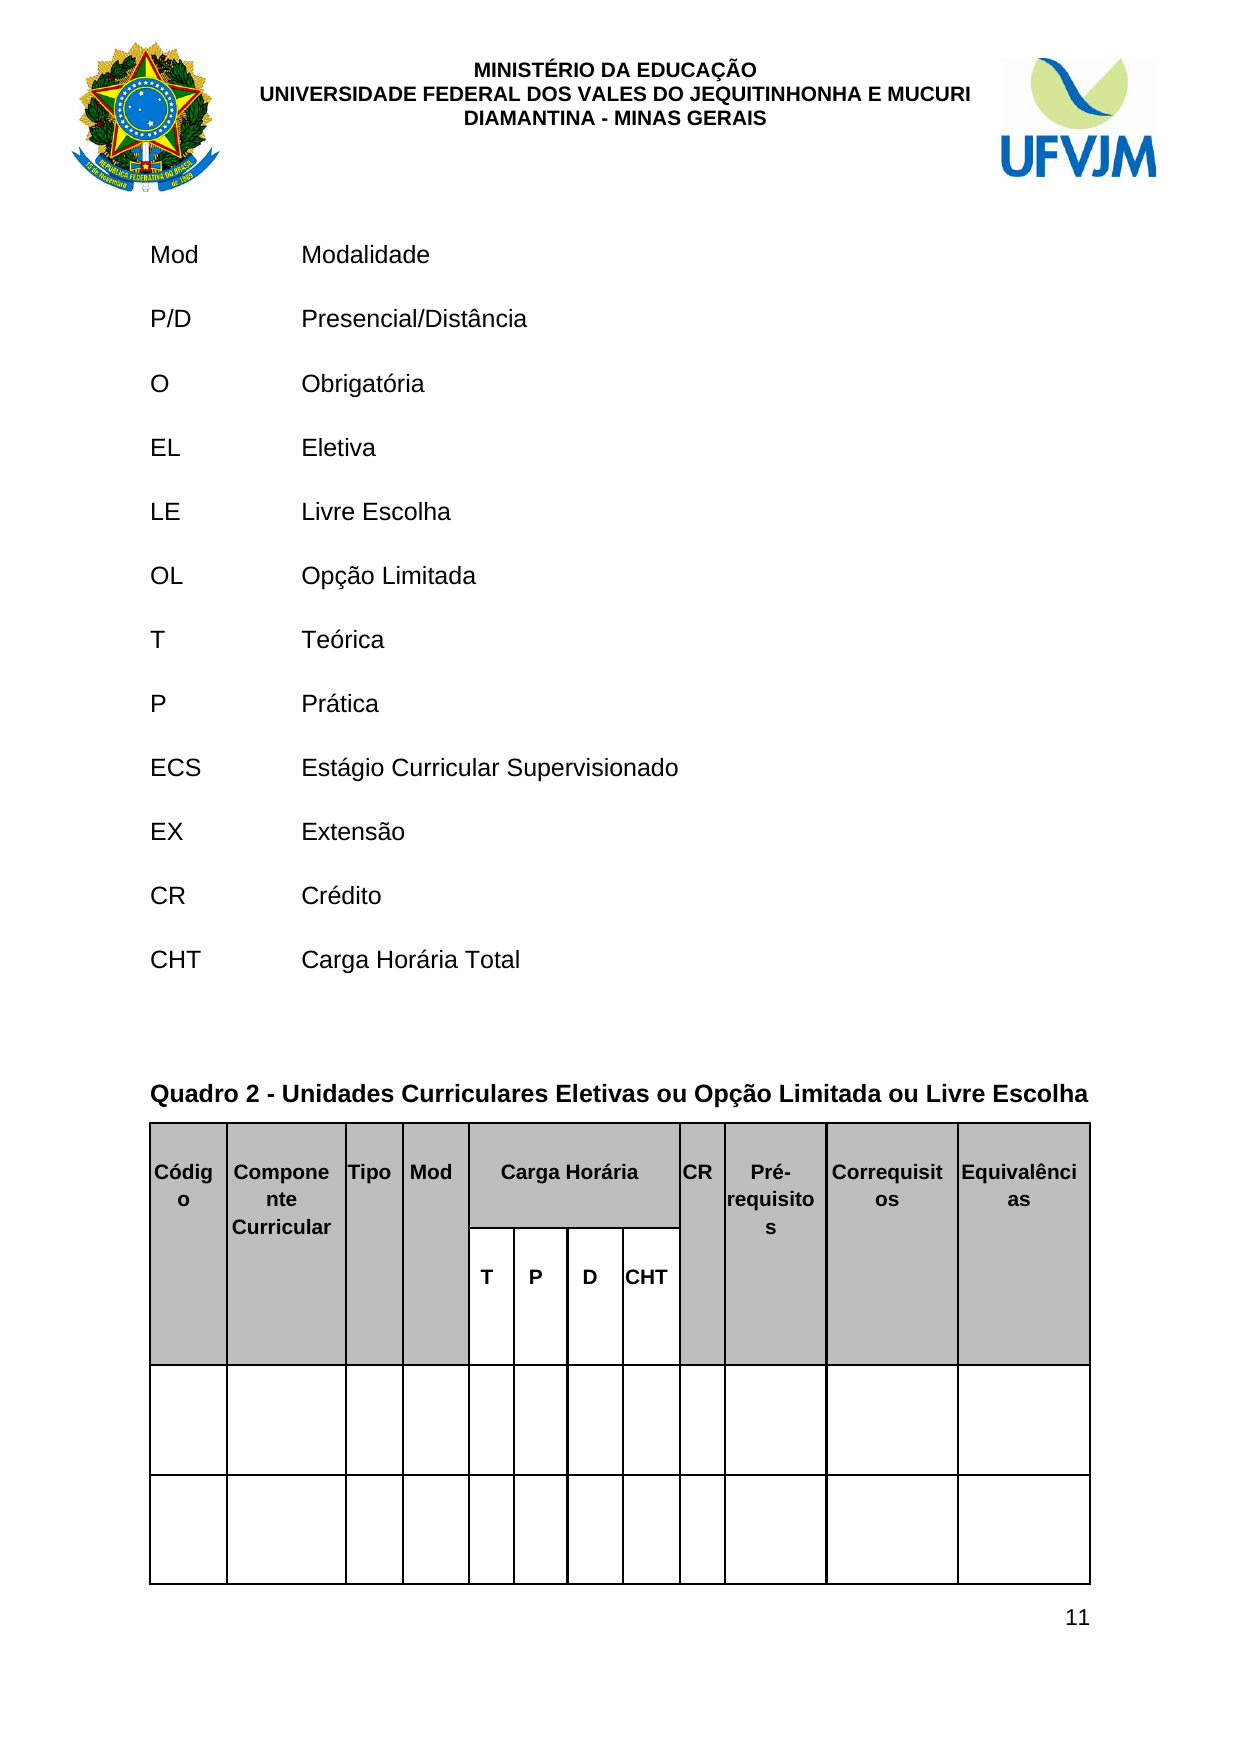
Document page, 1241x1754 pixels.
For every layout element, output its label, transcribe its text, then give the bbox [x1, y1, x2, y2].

table_cell Opção Limitada [298, 558, 771, 622]
table_cell [959, 1366, 1089, 1473]
table_cell [726, 1476, 825, 1583]
table_cell CR [147, 878, 298, 942]
table_header Código [151, 1124, 226, 1364]
table_cell Eletiva [298, 430, 771, 494]
table_cell [404, 1366, 468, 1473]
table_cell [151, 1366, 226, 1473]
table_cell [624, 1476, 679, 1583]
table_cell [828, 1476, 957, 1583]
table_cell ECS [147, 750, 298, 814]
table_cell EL [147, 430, 298, 494]
table_cell [624, 1366, 679, 1473]
table_cell [515, 1476, 566, 1583]
table_header Correquisitos [828, 1124, 957, 1364]
table_cell CHT [624, 1229, 679, 1364]
table_cell T [470, 1229, 513, 1364]
table_cell Prática [298, 686, 771, 750]
table_cell [515, 1366, 566, 1473]
table_cell D [569, 1229, 622, 1364]
table_cell P/D [147, 302, 298, 366]
table_cell [470, 1366, 513, 1473]
table_header Tipo [347, 1124, 402, 1364]
table_cell T [147, 622, 298, 686]
table_header CR [681, 1124, 724, 1364]
table_cell O [147, 366, 298, 430]
table_cell Extensão [298, 814, 771, 878]
table_cell [228, 1476, 345, 1583]
table_cell P [515, 1229, 566, 1364]
table_cell [470, 1476, 513, 1583]
table_cell LE [147, 494, 298, 558]
table_cell Crédito [298, 878, 771, 942]
table_cell [828, 1366, 957, 1473]
table_cell OL [147, 558, 298, 622]
table_cell [347, 1366, 402, 1473]
table_header Mod [147, 238, 298, 302]
table_cell [569, 1366, 622, 1473]
table_cell Livre Escolha [298, 494, 771, 558]
table_cell Estágio Curricular Supervisionado [298, 750, 771, 814]
table_cell [959, 1476, 1089, 1583]
table_cell [681, 1366, 724, 1473]
table_cell [404, 1476, 468, 1583]
table_cell [347, 1476, 402, 1583]
text Quadro 2 - Unidades Curriculares Eletivas ou Opção Limitada ou Livre Escolha [150, 1079, 1090, 1108]
table_cell EX [147, 814, 298, 878]
table_header Mod [404, 1124, 468, 1364]
table_cell Carga Horária Total [298, 942, 771, 1006]
table_cell [681, 1476, 724, 1583]
table_header Componente Curricular [228, 1124, 345, 1364]
table_cell P [147, 686, 298, 750]
table_cell CHT [147, 942, 298, 1006]
table_cell Teórica [298, 622, 771, 686]
table_cell Obrigatória [298, 366, 771, 430]
table_header Modalidade [298, 238, 771, 302]
table_cell [228, 1366, 345, 1473]
table_header Pré-requisitos [726, 1124, 825, 1364]
table_cell [726, 1366, 825, 1473]
table_header Carga Horária [470, 1124, 679, 1227]
table_cell [569, 1476, 622, 1583]
table_cell [151, 1476, 226, 1583]
table_cell Presencial/Distância [298, 302, 771, 366]
table_header Equivalências [959, 1124, 1089, 1364]
